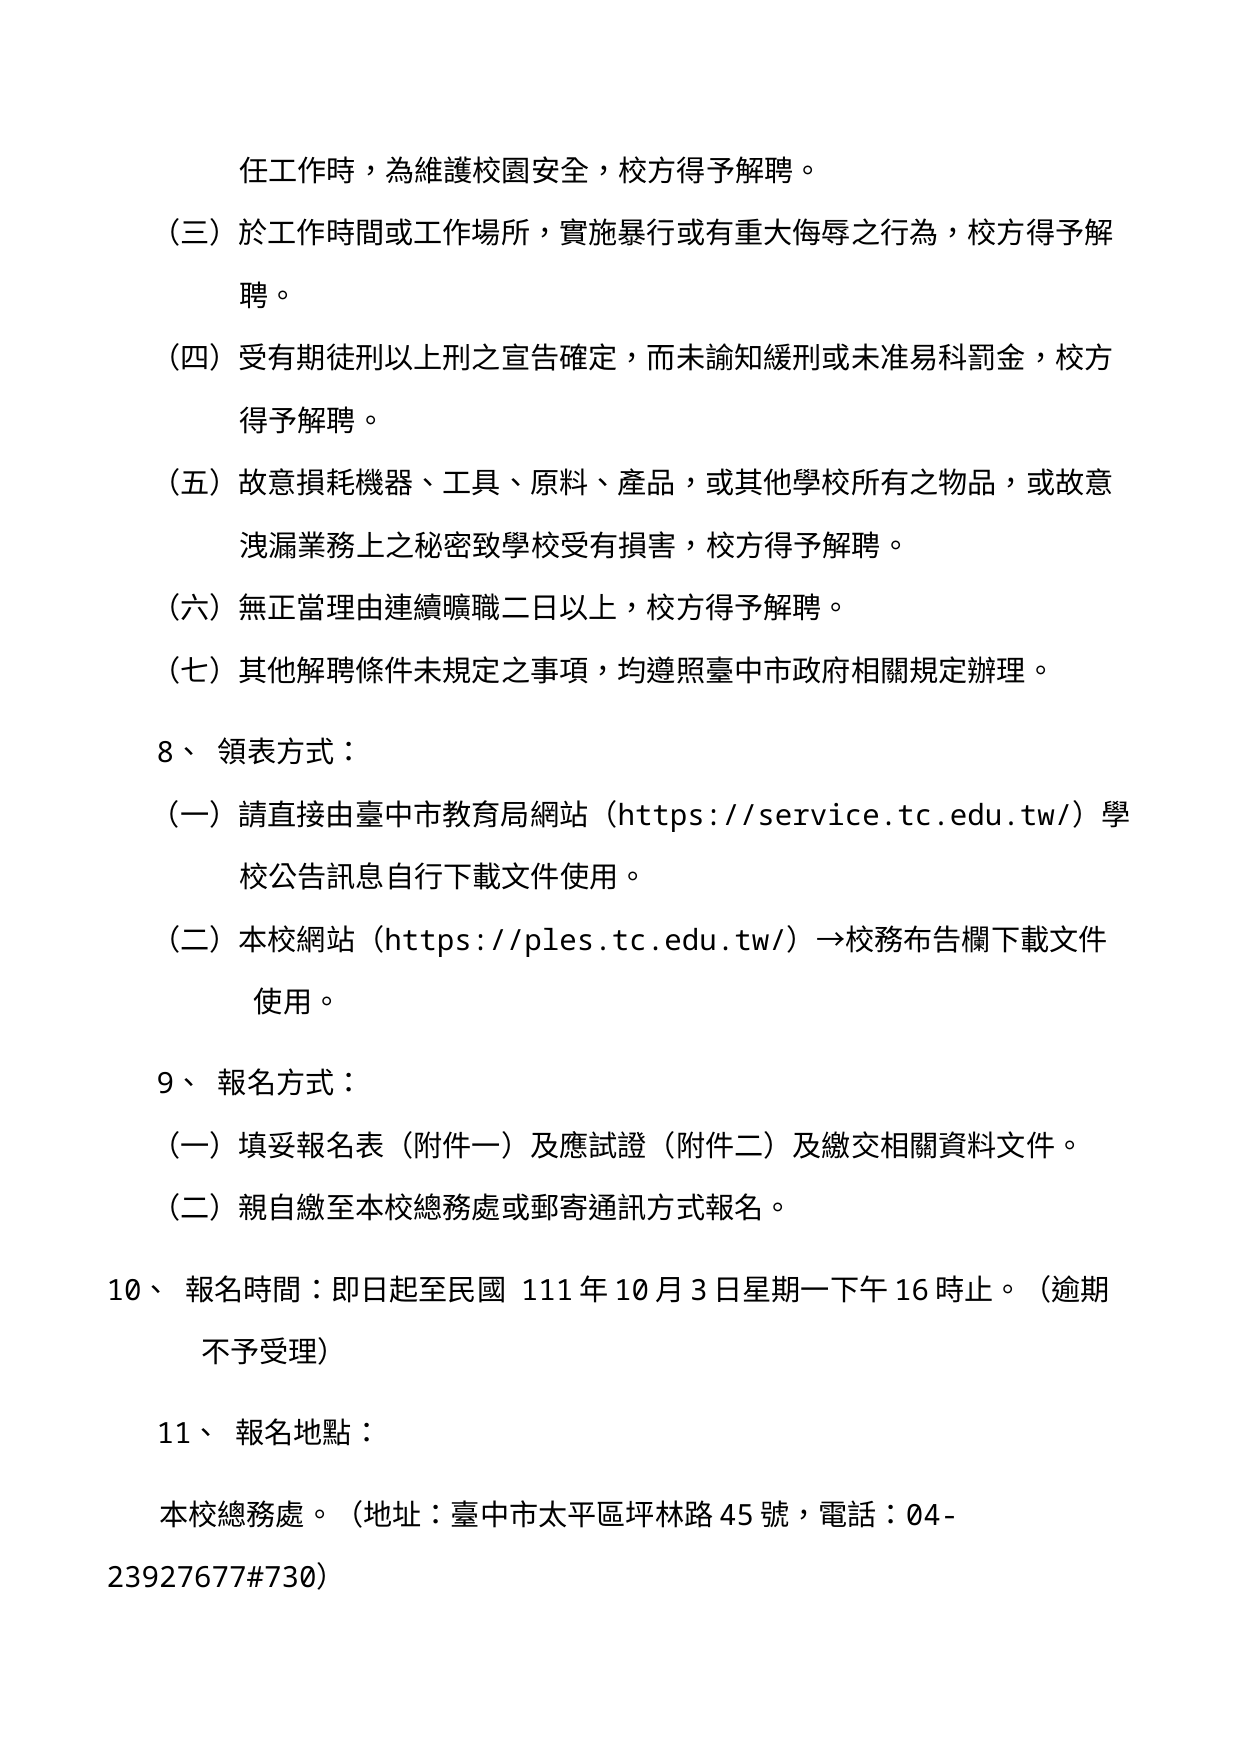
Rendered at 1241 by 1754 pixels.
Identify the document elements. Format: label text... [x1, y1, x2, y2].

text （一）請直接由臺中市教育局網站（https://service.tc.edu.tw/）學校公告訊息自行下載文件使用。 [151, 771, 1134, 896]
list 領表方式： [156, 708, 1134, 771]
list 報名時間：即日起至民國 111年10月3日星期一下午16時止。（逾期不予受理） [106, 1246, 1134, 1371]
text （七）其他解聘條件未規定之事項，均遵照臺中市政府相關規定辦理。 [151, 627, 1134, 689]
list 報名方式： [156, 1039, 1134, 1102]
text （二）親自繳至本校總務處或郵寄通訊方式報名。 [151, 1164, 1134, 1227]
list 報名地點： [156, 1389, 1134, 1452]
text （三）於工作時間或工作場所，實施暴行或有重大侮辱之行為，校方得予解聘。 [151, 189, 1134, 314]
text 本校總務處。（地址：臺中市太平區坪林路45號，電話：04-23927677#730） [106, 1471, 1134, 1596]
text （六）無正當理由連續曠職二日以上，校方得予解聘。 [151, 564, 1134, 627]
text （四）受有期徒刑以上刑之宣告確定，而未諭知緩刑或未准易科罰金，校方得予解聘。 [151, 314, 1134, 439]
text 任工作時，為維護校園安全，校方得予解聘。 [151, 127, 1134, 189]
text （五）故意損耗機器、工具、原料、產品，或其他學校所有之物品，或故意洩漏業務上之秘密致學校受有損害，校方得予解聘。 [151, 439, 1134, 564]
text （一）填妥報名表（附件一）及應試證（附件二）及繳交相關資料文件。 [151, 1102, 1134, 1164]
text （二）本校網站（https://ples.tc.edu.tw/）→校務布告欄下載文件使用。 [151, 896, 1134, 1021]
